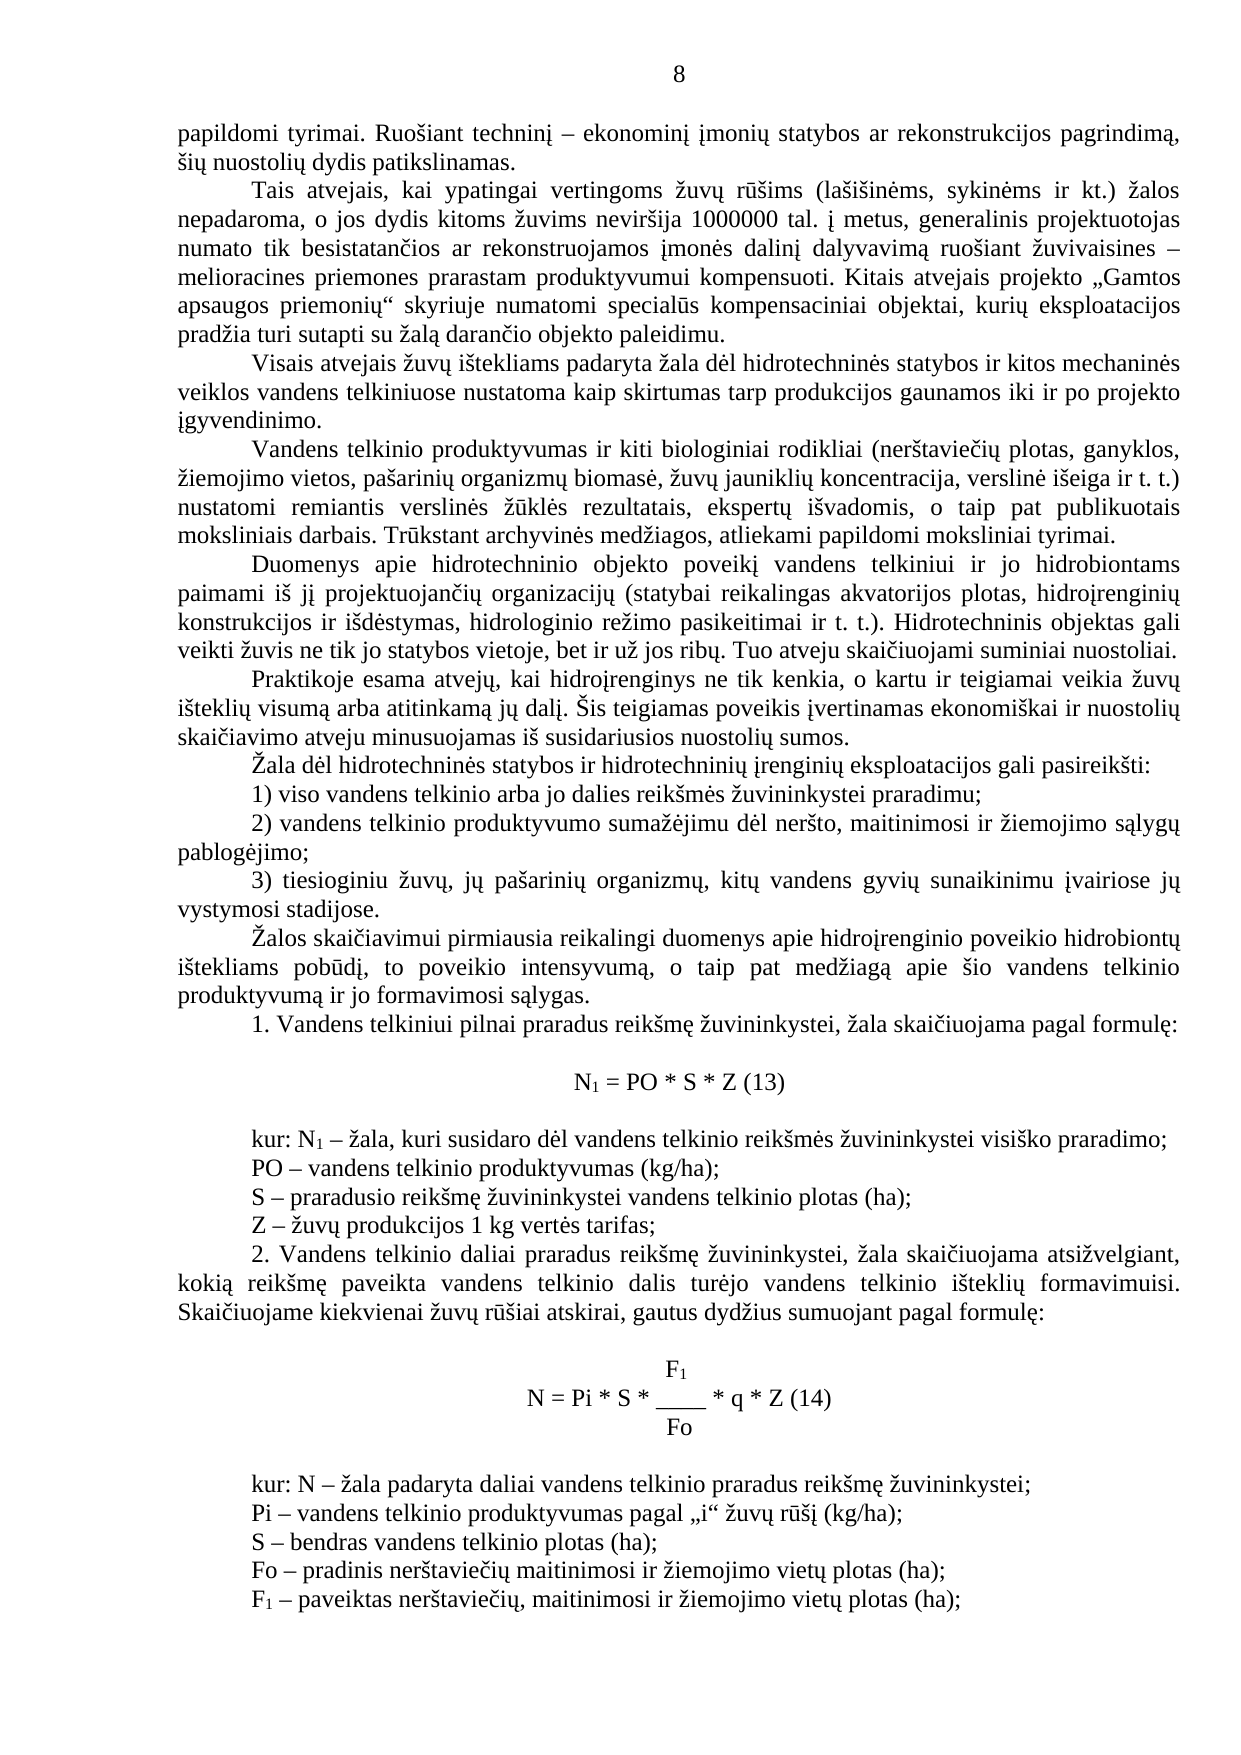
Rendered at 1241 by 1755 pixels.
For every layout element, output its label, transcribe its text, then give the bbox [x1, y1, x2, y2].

text S – praradusio reikšmę žuvininkystei vandens telkinio plotas (ha); [177, 1182, 1181, 1211]
text N = Pi * S * ____ * q * Z (14) [177, 1383, 1181, 1412]
text F1 – paveiktas nerštaviečių, maitinimosi ir žiemojimo vietų plotas (ha); [177, 1584, 1181, 1613]
text S – bendras vandens telkinio plotas (ha); [177, 1527, 1181, 1556]
text 1) viso vandens telkinio arba jo dalies reikšmės žuvininkystei praradimu; [177, 779, 1181, 808]
text papildomi tyrimai. Ruošiant techninį – ekonominį įmonių statybos ar rekonstrukcijos pagrindimą, šių nuostolių dydis patikslinamas. [177, 118, 1181, 176]
text Duomenys apie hidrotechninio objekto poveikį vandens telkiniui ir jo hidrobiontams paimami iš jį projektuojančių organizacijų (statybai reikalingas akvatorijos plotas, hidroįrenginių konstrukcijos ir išdėstymas, hidrologinio režimo pasikeitimai ir t. t.). Hidrotechninis objektas gali veikti žuvis ne tik jo statybos vietoje, bet ir už jos ribų. Tuo atveju skaičiuojami suminiai nuostoliai. [177, 549, 1181, 664]
text 2) vandens telkinio produktyvumo sumažėjimu dėl neršto, maitinimosi ir žiemojimo sąlygų pablogėjimo; [177, 808, 1181, 866]
text Z – žuvų produkcijos 1 kg vertės tarifas; [177, 1211, 1181, 1239]
text kur: N – žala padaryta daliai vandens telkinio praradus reikšmę žuvininkystei; [177, 1469, 1181, 1498]
text Fo [177, 1412, 1181, 1441]
text Žala dėl hidrotechninės statybos ir hidrotechninių įrenginių eksploatacijos gali pasireikšti: [177, 751, 1181, 779]
text Praktikoje esama atvejų, kai hidroįrenginys ne tik kenkia, o kartu ir teigiamai veikia žuvų išteklių visumą arba atitinkamą jų dalį. Šis teigiamas poveikis įvertinamas ekonomiškai ir nuostolių skaičiavimo atveju minusuojamas iš susidariusios nuostolių sumos. [177, 664, 1181, 751]
text 3) tiesioginiu žuvų, jų pašarinių organizmų, kitų vandens gyvių sunaikinimu įvairiose jų vystymosi stadijose. [177, 866, 1181, 923]
text Pi – vandens telkinio produktyvumas pagal „i“ žuvų rūšį (kg/ha); [177, 1498, 1181, 1527]
text Žalos skaičiavimui pirmiausia reikalingi duomenys apie hidroįrenginio poveikio hidrobiontų ištekliams pobūdį, to poveikio intensyvumą, o taip pat medžiagą apie šio vandens telkinio produktyvumą ir jo formavimosi sąlygas. [177, 923, 1181, 1009]
text Vandens telkinio produktyvumas ir kiti biologiniai rodikliai (nerštaviečių plotas, ganyklos, žiemojimo vietos, pašarinių organizmų biomasė, žuvų jauniklių koncentracija, verslinė išeiga ir t. t.) nustatomi remiantis verslinės žūklės rezultatais, ekspertų išvadomis, o taip pat publikuotais moksliniais darbais. Trūkstant archyvinės medžiagos, atliekami papildomi moksliniai tyrimai. [177, 434, 1181, 549]
text 1. Vandens telkiniui pilnai praradus reikšmę žuvininkystei, žala skaičiuojama pagal formulę: [177, 1009, 1181, 1038]
text 2. Vandens telkinio daliai praradus reikšmę žuvininkystei, žala skaičiuojama atsižvelgiant, kokią reikšmę paveikta vandens telkinio dalis turėjo vandens telkinio išteklių formavimuisi. Skaičiuojame kiekvienai žuvų rūšiai atskirai, gautus dydžius sumuojant pagal formulę: [177, 1239, 1181, 1326]
text kur: N1 – žala, kuri susidaro dėl vandens telkinio reikšmės žuvininkystei visiško praradimo; [177, 1124, 1181, 1153]
text Visais atvejais žuvų ištekliams padaryta žala dėl hidrotechninės statybos ir kitos mechaninės veiklos vandens telkiniuose nustatoma kaip skirtumas tarp produkcijos gaunamos iki ir po projekto įgyvendinimo. [177, 348, 1181, 434]
text N1 = PO * S * Z (13) [177, 1067, 1181, 1096]
text PO – vandens telkinio produktyvumas (kg/ha); [177, 1153, 1181, 1182]
text Fo – pradinis nerštaviečių maitinimosi ir žiemojimo vietų plotas (ha); [177, 1556, 1181, 1584]
text F1 [177, 1354, 1181, 1383]
text Tais atvejais, kai ypatingai vertingoms žuvų rūšims (lašišinėms, sykinėms ir kt.) žalos nepadaroma, o jos dydis kitoms žuvims neviršija 1000000 tal. į metus, generalinis projektuotojas numato tik besistatančios ar rekonstruojamos įmonės dalinį dalyvavimą ruošiant žuvivaisines – melioracines priemones prarastam produktyvumui kompensuoti. Kitais atvejais projekto „Gamtos apsaugos priemonių“ skyriuje numatomi specialūs kompensaciniai objektai, kurių eksploatacijos pradžia turi sutapti su žalą darančio objekto paleidimu. [177, 176, 1181, 348]
